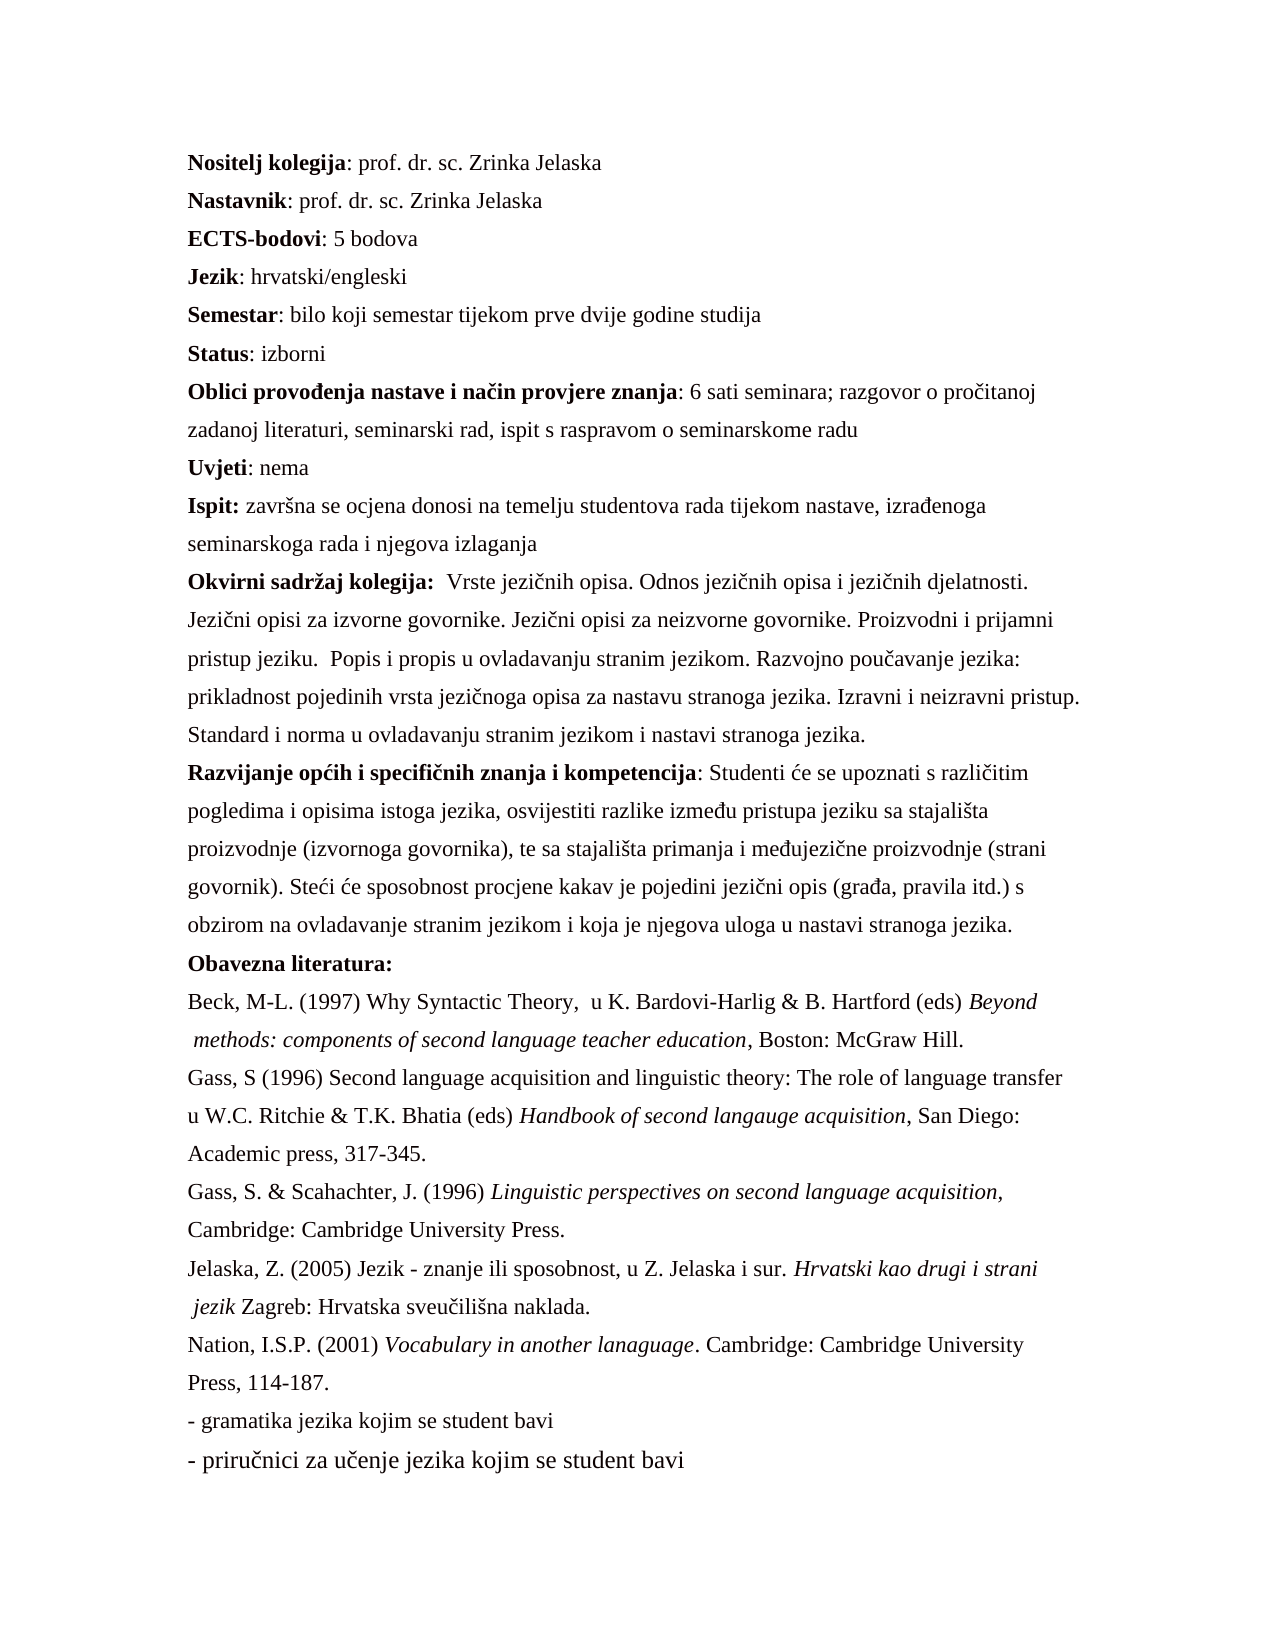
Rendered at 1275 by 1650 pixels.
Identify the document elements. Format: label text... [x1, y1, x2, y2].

text Jelaska, Z. (2005) Jezik - znanje ili sposobnost, u Z. Jelaska i sur. Hrvatski kao drugi i strani [187, 1256, 1087, 1281]
text Razvijanje općih i specifičnih znanja i kompetencija: Studenti će se upoznati s različitim pogledima i opisima istoga jezika, osvijestiti razlike između pristupa jeziku sa stajališta proizvodnje (izvornoga govornika), te sa stajališta primanja i međujezične proizvodnje (strani govornik). Steći će sposobnost procjene kakav je pojedini jezični opis (građa, pravila itd.) s obzirom na ovladavanje stranim jezikom i koja je njegova uloga u nastavi stranoga jezika. [187, 760, 1087, 938]
text Gass, S (1996) Second language acquisition and linguistic theory: The role of language transfer [187, 1065, 1087, 1090]
text jezik Zagreb: Hrvatska sveučilišna naklada. [187, 1294, 1087, 1319]
text Gass, S. & Scahachter, J. (1996) Linguistic perspectives on second language acquisition, [187, 1179, 1087, 1205]
text - priručnici za učenje jezika kojim se student bavi [187, 1446, 1087, 1474]
text Press, 114-187. [187, 1370, 1087, 1395]
text Nositelj kolegija: prof. dr. sc. Zrinka Jelaska [187, 150, 1087, 175]
text methods: components of second language teacher education, Boston: McGraw Hill. [187, 1027, 1087, 1052]
text u W.C. Ritchie & T.K. Bhatia (eds) Handbook of second langauge acquisition, San Diego: [187, 1103, 1087, 1128]
text Ispit: završna se ocjena donosi na temelju studentova rada tijekom nastave, izrađenoga seminarskoga rada i njegova izlaganja [187, 493, 1087, 557]
text ECTS-bodovi: 5 bodova [187, 226, 1087, 252]
text Obavezna literatura: [187, 951, 1087, 976]
text Nastavnik: prof. dr. sc. Zrinka Jelaska [187, 188, 1087, 213]
text Jezik: hrvatski/engleski [187, 264, 1087, 290]
text Nation, I.S.P. (2001) Vocabulary in another lanaguage. Cambridge: Cambridge University [187, 1332, 1087, 1357]
text - gramatika jezika kojim se student bavi [187, 1408, 1087, 1433]
text Cambridge: Cambridge University Press. [187, 1217, 1087, 1243]
text Status: izborni [187, 341, 1087, 366]
text Academic press, 317-345. [187, 1141, 1087, 1167]
text Oblici provođenja nastave i način provjere znanja: 6 sati seminara; razgovor o pročitanoj zadanoj literaturi, seminarski rad, ispit s raspravom o seminarskome radu [187, 379, 1087, 442]
text Semestar: bilo koji semestar tijekom prve dvije godine studija [187, 302, 1087, 328]
text Okvirni sadržaj kolegija: Vrste jezičnih opisa. Odnos jezičnih opisa i jezičnih djelatnosti. Jezični opisi za izvorne govornike. Jezični opisi za neizvorne govornike. Proizvodni i prijamni pristup jeziku. Popis i propis u ovladavanju stranim jezikom. Razvojno poučavanje jezika: prikladnost pojedinih vrsta jezičnoga opisa za nastavu stranoga jezika. Izravni i neizravni pristup. Standard i norma u ovladavanju stranim jezikom i nastavi stranoga jezika. [187, 569, 1087, 747]
text Uvjeti: nema [187, 455, 1087, 480]
text Beck, M-L. (1997) Why Syntactic Theory, u K. Bardovi-Harlig & B. Hartford (eds) Beyond [187, 989, 1087, 1014]
